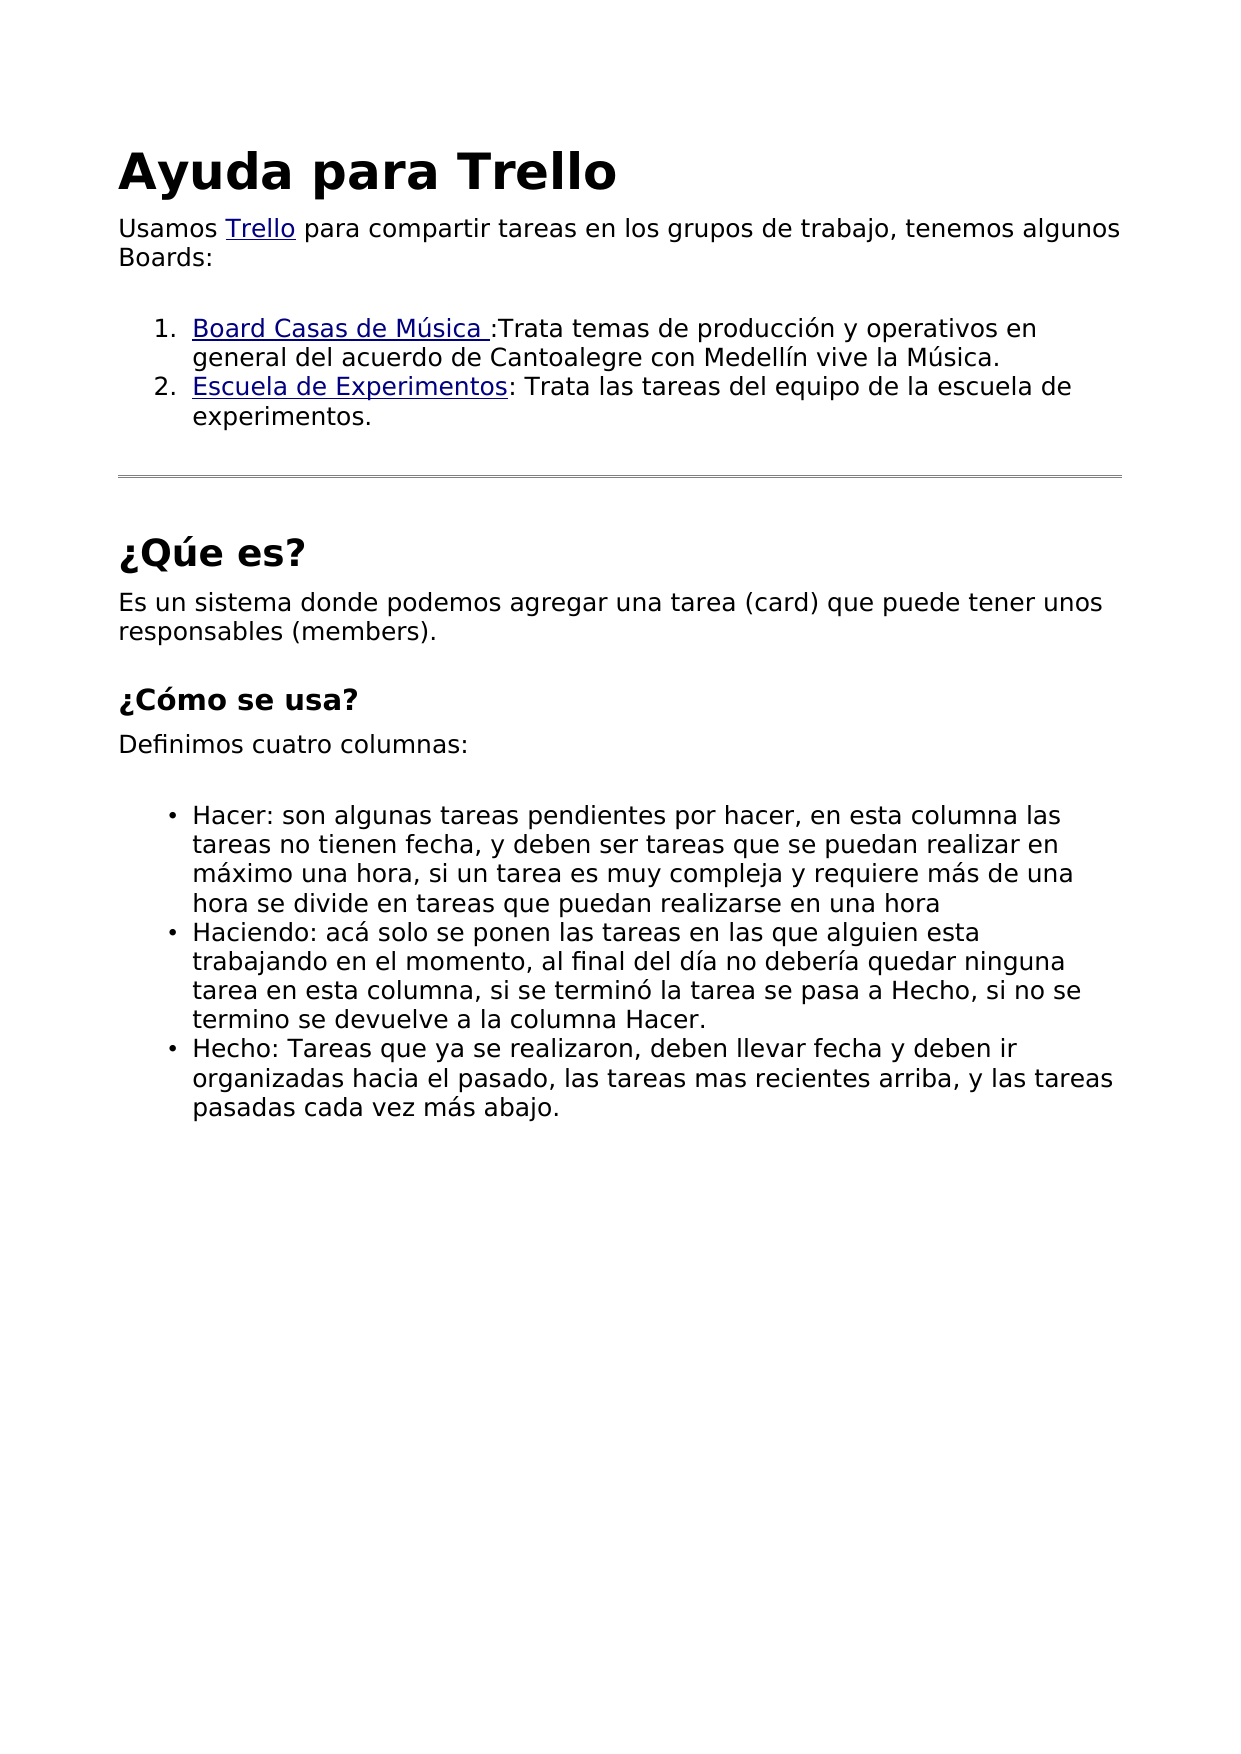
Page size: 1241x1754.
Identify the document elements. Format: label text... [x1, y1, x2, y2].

subtitle ¿Qúe es? [118, 532, 1122, 575]
subtitle ¿Cómo se usa? [118, 684, 1122, 718]
text Usamos Trello para compartir tareas en los grupos de trabajo, tenemos algunos Boards: [118, 214, 1122, 272]
text Definimos cuatro columnas: [118, 730, 1122, 759]
list Escuela de Experimentos: Trata las tareas del equipo de la escuela de experimentos. [177, 372, 1122, 431]
list Hacer: son algunas tareas pendientes por hacer, en esta columna las tareas no tienen fecha, y deben ser tareas que se puedan realizar en máximo una hora, si un tarea es muy compleja y requiere más de una hora se divide en tareas que puedan realizarse en una hora [177, 801, 1122, 918]
list Haciendo: acá solo se ponen las tareas en las que alguien esta trabajando en el momento, al final del día no debería quedar ninguna tarea en esta columna, si se terminó la tarea se pasa a Hecho, si no se termino se devuelve a la columna Hacer. [177, 918, 1122, 1034]
text Es un sistema donde podemos agregar una tarea (card) que puede tener unos responsables (members). [118, 588, 1122, 646]
list Hecho: Tareas que ya se realizaron, deben llevar fecha y deben ir organizadas hacia el pasado, las tareas mas recientes arriba, y las tareas pasadas cada vez más abajo. [177, 1034, 1122, 1122]
list Board Casas de Música :Trata temas de producción y operativos en general del acuerdo de Cantoalegre con Medellín vive la Música. [177, 314, 1122, 372]
subtitle Ayuda para Trello [118, 143, 1122, 201]
